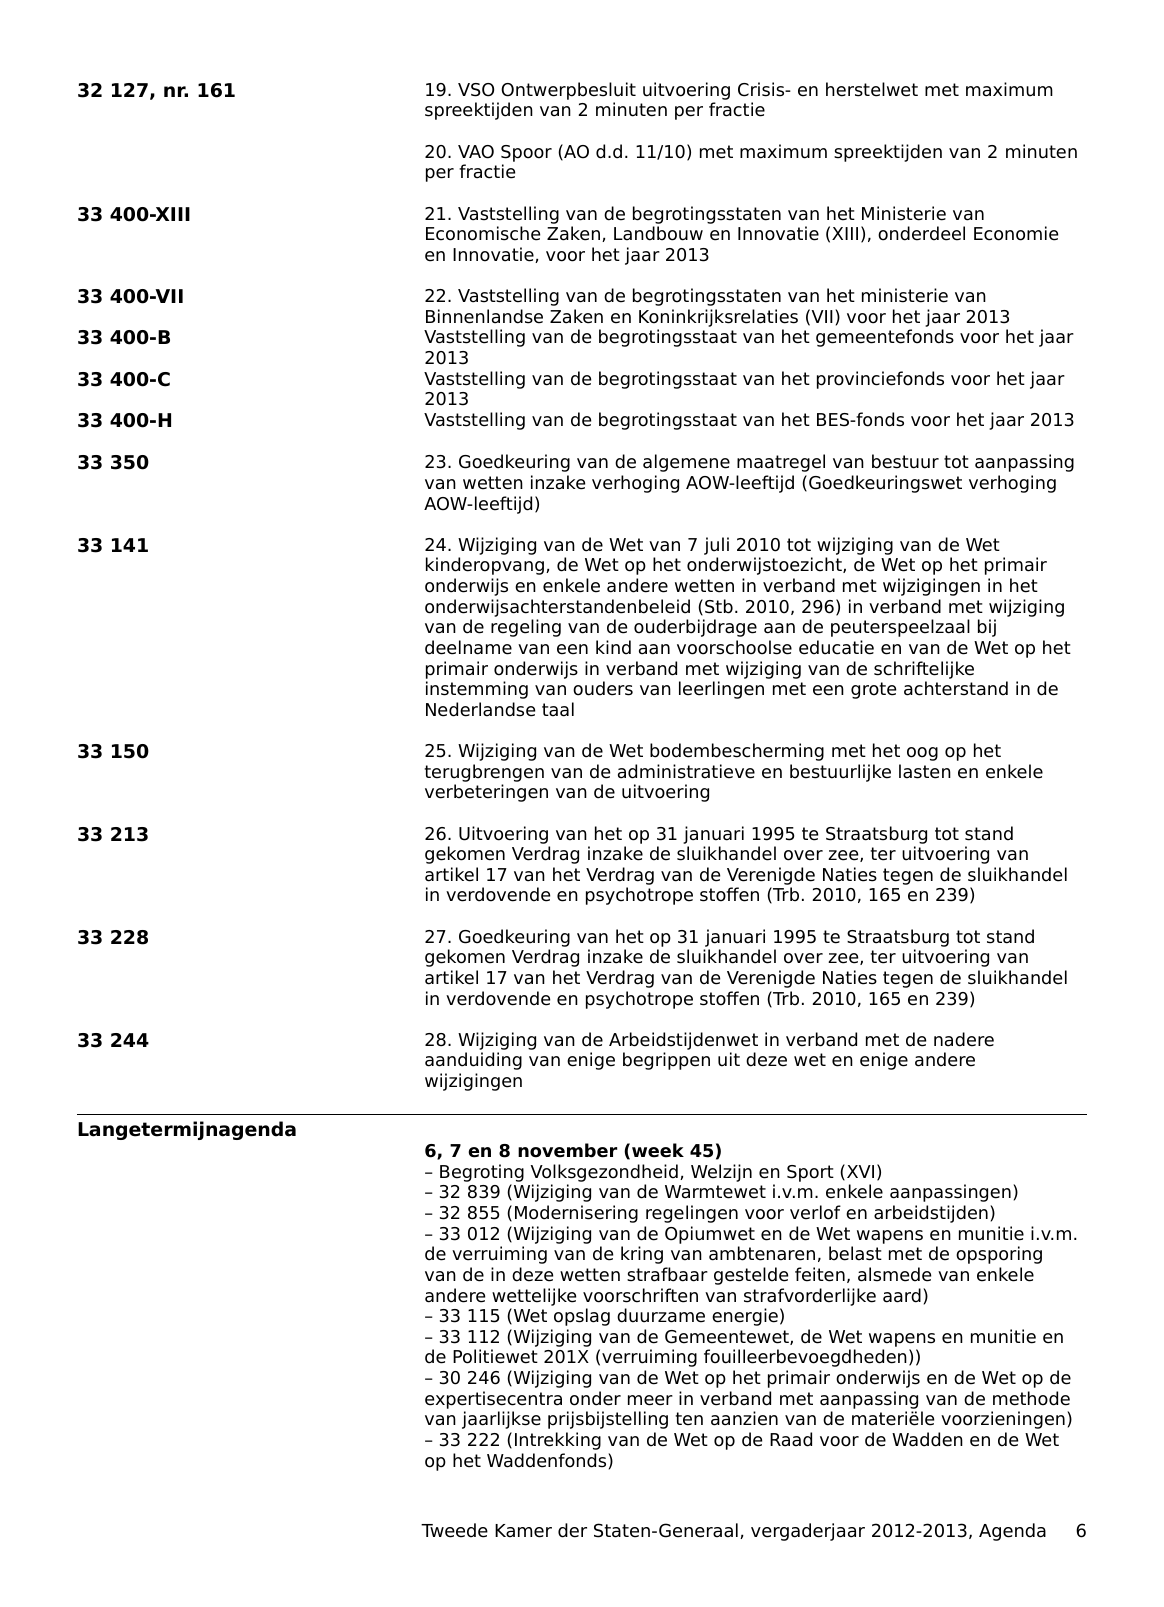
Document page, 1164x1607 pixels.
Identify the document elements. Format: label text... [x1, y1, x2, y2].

table_cell 23. Goedkeuring van de algemene maatregel van bestuur tot aanpassing van wetten inzake verhoging AOW-leeftijd (Goedkeuringswet verhoging AOW-leeftijd) [418, 452, 1087, 514]
table_cell [401, 1162, 418, 1182]
table_header [401, 1115, 418, 1141]
table_cell – 33 115 (Wet opslag duurzame energie) [418, 1306, 1087, 1327]
table_cell [401, 432, 418, 452]
table_cell [77, 1430, 401, 1471]
table_cell Vaststelling van de begrotingsstaat van het gemeentefonds voor het jaar 2013 [418, 327, 1087, 368]
table_cell 24. Wijziging van de Wet van 7 juli 2010 tot wijziging van de Wet kinderopvang, de Wet op het onderwijstoezicht, de Wet op het primair onderwijs en enkele andere wetten in verband met wijzigingen in het onderwijsachterstandenbeleid (Stb. 2010, 296) in verband met wijziging van de regeling van de ouderbijdrage aan de peuterspeelzaal bij deelname van een kind aan voorschoolse educatie en van de Wet op het primair onderwijs in verband met wijziging van de schriftelijke instemming van ouders van leerlingen met een grote achterstand in de Nederlandse taal [418, 535, 1087, 720]
table_cell [401, 1430, 418, 1471]
table_cell [77, 1162, 401, 1182]
table_cell 22. Vaststelling van de begrotingsstaten van het ministerie van Binnenlandse Zaken en Koninkrijksrelaties (VII) voor het jaar 2013 [418, 286, 1087, 327]
table_cell 33 400-C [77, 369, 401, 410]
table_cell [77, 1327, 401, 1368]
table_cell [401, 204, 418, 265]
table_cell [77, 432, 401, 452]
table_cell [401, 1141, 418, 1162]
table_cell [418, 906, 1087, 927]
table_cell [77, 1368, 401, 1430]
table_cell 33 213 [77, 824, 401, 906]
table_cell [418, 59, 1087, 80]
table_cell [401, 369, 418, 410]
table_cell [401, 265, 418, 286]
table_cell [401, 142, 418, 183]
table_cell [77, 1183, 401, 1203]
table_cell [401, 1009, 418, 1030]
table_cell 25. Wijziging van de Wet bodembescherming met het oog op het terugbrengen van de administratieve en bestuurlijke lasten en enkele verbeteringen van de uitvoering [418, 741, 1087, 803]
table_cell – 33 222 (Intrekking van de Wet op de Raad voor de Wadden en de Wet op het Waddenfonds) [418, 1430, 1087, 1471]
table_cell 21. Vaststelling van de begrotingsstaten van het Ministerie van Economische Zaken, Landbouw en Innovatie (XIII), onderdeel Economie en Innovatie, voor het jaar 2013 [418, 204, 1087, 265]
table_cell [401, 327, 418, 368]
table_cell [401, 1368, 418, 1430]
table_cell [401, 121, 418, 142]
table_cell [77, 142, 401, 183]
table_cell [401, 741, 418, 803]
table_cell – Begroting Volksgezondheid, Welzijn en Sport (XVI) [418, 1162, 1087, 1182]
table_cell 19. VSO Ontwerpbesluit uitvoering Crisis- en herstelwet met maximum spreektijden van 2 minuten per fractie [418, 80, 1087, 121]
table_cell [77, 1009, 401, 1030]
table_cell – 33 012 (Wijziging van de Opiumwet en de Wet wapens en munitie i.v.m. de verruiming van de kring van ambtenaren, belast met de opsporing van de in deze wetten strafbaar gestelde feiten, alsmede van enkele andere wettelijke voorschriften van strafvorderlijke aard) [418, 1224, 1087, 1306]
table_cell 33 400-XIII [77, 204, 401, 265]
table_cell [77, 183, 401, 203]
table_cell [401, 514, 418, 535]
table_header Langetermijnagenda [77, 1115, 401, 1141]
table_cell 33 400-VII [77, 286, 401, 327]
table_cell [401, 1306, 418, 1327]
table_cell [401, 906, 418, 927]
table_cell – 33 112 (Wijziging van de Gemeentewet, de Wet wapens en munitie en de Politiewet 201X (verruiming fouilleerbevoegdheden)) [418, 1327, 1087, 1368]
table_cell 33 150 [77, 741, 401, 803]
table_cell Vaststelling van de begrotingsstaat van het provinciefonds voor het jaar 2013 [418, 369, 1087, 410]
table_cell [418, 432, 1087, 452]
table_header [418, 1115, 1087, 1141]
table_cell [77, 121, 401, 142]
table_cell – 30 246 (Wijziging van de Wet op het primair onderwijs en de Wet op de expertisecentra onder meer in verband met aanpassing van de methode van jaarlijkse prijsbijstelling ten aanzien van de materiële voorzieningen) [418, 1368, 1087, 1430]
table_cell [418, 265, 1087, 286]
table_cell 33 228 [77, 927, 401, 1009]
table_cell [401, 183, 418, 203]
table_cell 26. Uitvoering van het op 31 januari 1995 te Straatsburg tot stand gekomen Verdrag inzake de sluikhandel over zee, ter uitvoering van artikel 17 van het Verdrag van de Verenigde Naties tegen de sluikhandel in verdovende en psychotrope stoffen (Trb. 2010, 165 en 239) [418, 824, 1087, 906]
table_cell [401, 1030, 418, 1092]
table_cell [77, 1141, 401, 1162]
table_cell [77, 803, 401, 823]
table_cell [77, 59, 401, 80]
table_cell Vaststelling van de begrotingsstaat van het BES-fonds voor het jaar 2013 [418, 410, 1087, 432]
table_cell [401, 59, 418, 80]
table_cell 28. Wijziging van de Arbeidstijdenwet in verband met de nadere aanduiding van enige begrippen uit deze wet en enige andere wijzigingen [418, 1030, 1087, 1092]
table_cell [418, 183, 1087, 203]
table_cell [418, 720, 1087, 741]
table_cell 33 400-B [77, 327, 401, 368]
table_cell 27. Goedkeuring van het op 31 januari 1995 te Straatsburg tot stand gekomen Verdrag inzake de sluikhandel over zee, ter uitvoering van artikel 17 van het Verdrag van de Verenigde Naties tegen de sluikhandel in verdovende en psychotrope stoffen (Trb. 2010, 165 en 239) [418, 927, 1087, 1009]
table_cell [77, 1224, 401, 1306]
table_cell – 32 839 (Wijziging van de Warmtewet i.v.m. enkele aanpassingen) [418, 1183, 1087, 1203]
table_cell [401, 803, 418, 823]
table_cell [401, 927, 418, 1009]
table_cell [77, 1306, 401, 1327]
table_cell [401, 80, 418, 121]
table_cell [401, 1327, 418, 1368]
table_cell [401, 452, 418, 514]
table_cell 33 141 [77, 535, 401, 720]
table_cell [401, 720, 418, 741]
table_cell [77, 720, 401, 741]
table_cell [77, 906, 401, 927]
table_cell [418, 1009, 1087, 1030]
table_cell [401, 824, 418, 906]
table_cell 6, 7 en 8 november (week 45) [418, 1141, 1087, 1162]
table_cell [77, 265, 401, 286]
table_cell – 32 855 (Modernisering regelingen voor verlof en arbeidstijden) [418, 1203, 1087, 1224]
table_cell [401, 1224, 418, 1306]
table_cell 33 350 [77, 452, 401, 514]
table_cell [418, 514, 1087, 535]
table_cell [401, 410, 418, 432]
table_cell [418, 803, 1087, 823]
table_cell [418, 121, 1087, 142]
table_cell 32 127, nr. 161 [77, 80, 401, 121]
table_cell [77, 514, 401, 535]
table_cell [77, 1203, 401, 1224]
table_cell [401, 286, 418, 327]
table_cell [401, 535, 418, 720]
table_cell 20. VAO Spoor (AO d.d. 11/10) met maximum spreektijden van 2 minuten per fractie [418, 142, 1087, 183]
table_cell 33 400-H [77, 410, 401, 432]
table_cell [401, 1183, 418, 1203]
table_cell 33 244 [77, 1030, 401, 1092]
table_cell [401, 1203, 418, 1224]
